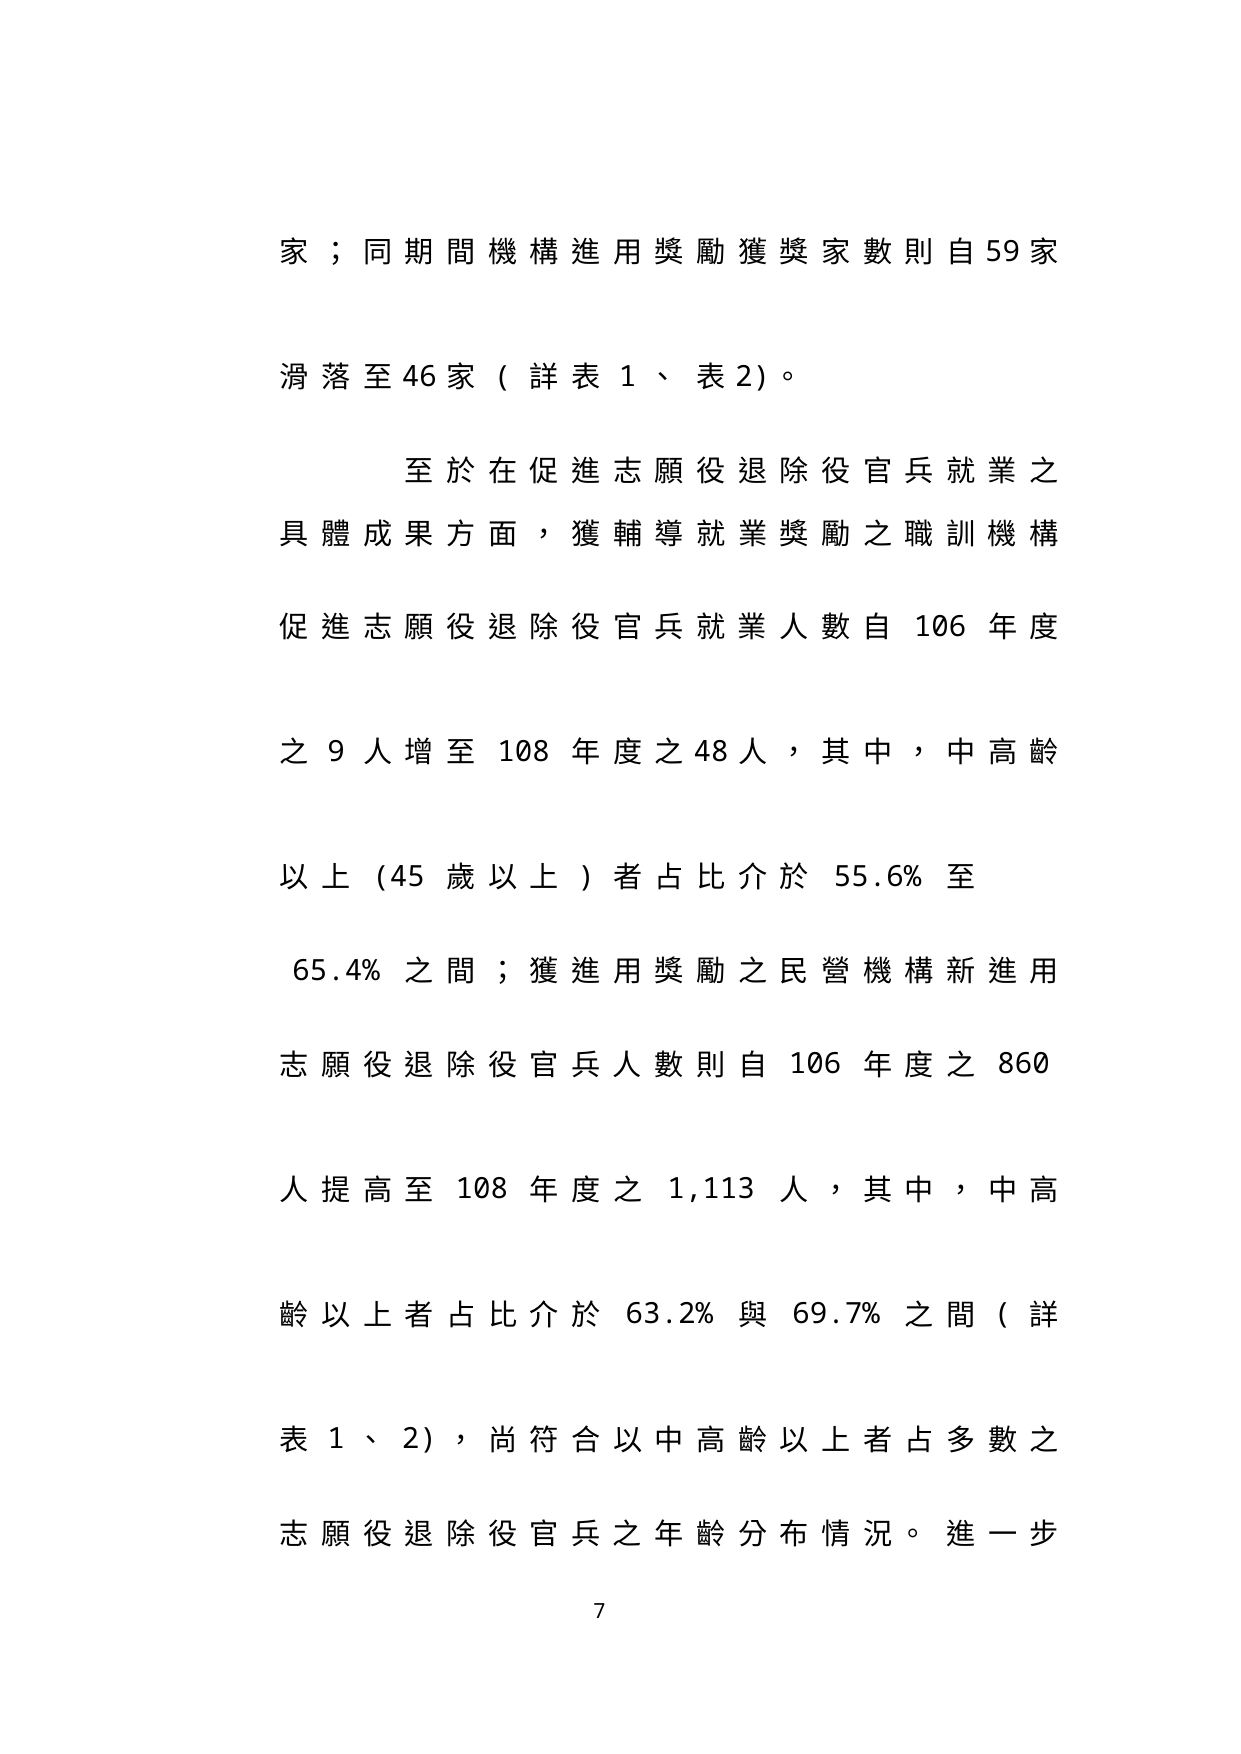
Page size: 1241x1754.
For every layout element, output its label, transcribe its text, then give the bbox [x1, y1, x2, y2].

text 至於在促進志願役退除役官兵就業之具體成果方面，獲輔導就業獎勵之職訓機構促進志願役退除役官兵就業人數自106年度之9人增至108年度之48人，其中，中高齡以上(45歲以上)者占比介於55.6%至65.4%之間；獲進用獎勵之民營機構新進用志願役退除役官兵人數則自106年度之860人提高至108年度之1,113人，其中，中高齡以上者占比介於63.2%與69.7%之間(詳表1、2)，尚符合以中高齡以上者占多數之志願役退除役官兵之年齡分布情況。進一步觀察同期間各年度獲進用獎勵之民營機構中，在行業別上屬於支援性服務業者(如保全業、物業管理業、運輸服務等)之機構家數分別為39家、46家及25家，占比分別為66.1%、82.1%及54.3%，比率呈先升後降，就業行業別過度集中之情形已有改善。 [242, 427, 1065, 1552]
text 家；同期間機構進用獎勵獲獎家數則自59家滑落至46家(詳表1、表2)。 [242, 177, 1065, 427]
